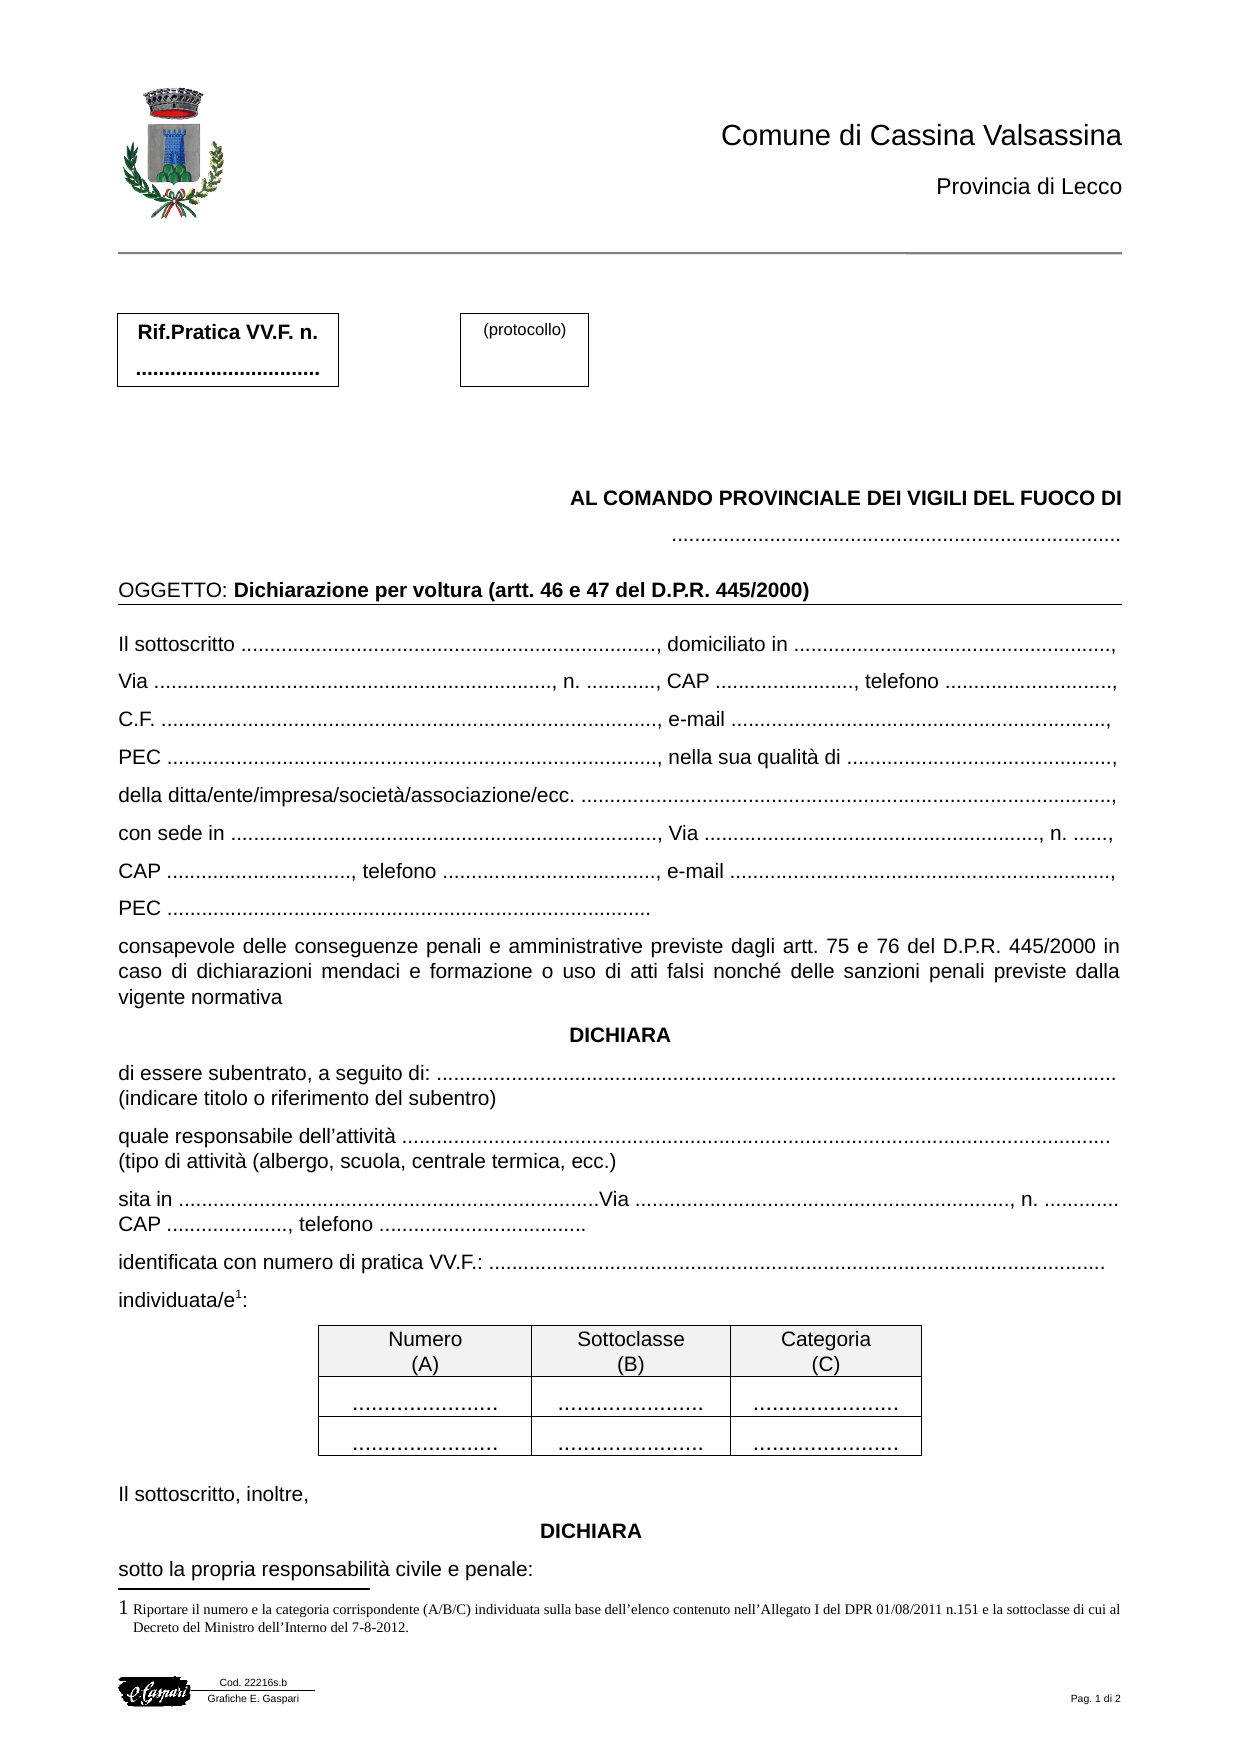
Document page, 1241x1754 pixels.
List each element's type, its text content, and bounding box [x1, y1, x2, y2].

table_cell ....................... [319, 1377, 531, 1416]
text identificata con numero di pratica VV.F.: ........................................................................................................... [118, 1250, 1122, 1274]
text della ditta/ente/impresa/società/associazione/ecc. ............................................................................................, [118, 783, 1122, 807]
text con sede in .........................................................................., Via .........................................................., n. ......, [118, 821, 1122, 844]
text DICHIARA [118, 1519, 1064, 1543]
text PEC ....................................................................................., nella sua qualità di .............................................., [118, 745, 1122, 769]
table_cell ....................... [532, 1377, 730, 1416]
text individuata/e: [118, 1287, 1122, 1311]
text quale responsabile dell’attività ........................................................................................................................... (tipo di attività (albergo, scuola, centrale termica, ecc.) [118, 1123, 1122, 1173]
text Via ....................................................................., n. ............, CAP ........................, telefono ............................., [118, 669, 1122, 693]
table_header Categoria (C) [731, 1326, 921, 1376]
text Il sottoscritto ........................................................................, domiciliato in ......................................................., [118, 632, 1122, 656]
text Comune di Cassina Valsassina [224, 118, 1122, 152]
text sotto la propria responsabilità civile e penale: [118, 1557, 1107, 1581]
table_cell ....................... [731, 1417, 921, 1455]
text DICHIARA [118, 1022, 1122, 1046]
table_header (protocollo) [461, 314, 588, 386]
table_header [339, 313, 460, 386]
table_header Rif.Pratica VV.F. n. ................................ [118, 314, 338, 386]
picture [117, 1675, 191, 1707]
table_cell ....................... [532, 1417, 730, 1455]
text PEC .................................................................................... [118, 896, 1122, 920]
text C.F. ......................................................................................, e-mail ................................................................., [118, 707, 1122, 731]
table_cell ....................... [731, 1377, 921, 1416]
text .............................................................................. [118, 522, 1122, 546]
text CAP ................................, telefono ....................................., e-mail .................................................................., [118, 858, 1122, 882]
text OGGETTO: Dichiarazione per voltura (artt. 46 e 47 del D.P.R. 445/2000) [118, 578, 1122, 604]
text consapevole delle conseguenze penali e amministrative previste dagli artt. 75 e 76 del D.P.R. 445/2000 in caso di dichiarazioni mendaci e formazione o uso di atti falsi nonché delle sanzioni penali previste dalla vigente normativa [118, 934, 1122, 1009]
table_cell ....................... [319, 1417, 531, 1455]
table_header Numero (A) [319, 1326, 531, 1376]
text Provincia di Lecco [224, 173, 1122, 200]
text Riportare il numero e la categoria corrispondente (A/B/C) individuata sulla base dell’elenco contenuto nell’Allegato I del DPR 01/08/2011 n.151 e la sottoclasse di cui al Decreto del Ministro dell’Interno del 7-8-2012. [118, 1595, 1122, 1636]
text AL COMANDO PROVINCIALE DEI VIGILI DEL FUOCO DI [118, 486, 1122, 509]
text Il sottoscritto, inoltre, [118, 1481, 1063, 1505]
table_header Sottoclasse (B) [532, 1326, 730, 1376]
text di essere subentrato, a seguito di: ...................................................................................................................... (indicare titolo o riferimento del subentro) [118, 1060, 1122, 1109]
text sita in .........................................................................Via ................................................................., n. ............. CAP ....................., telefono .................................... [118, 1187, 1122, 1236]
picture [122, 87, 224, 219]
